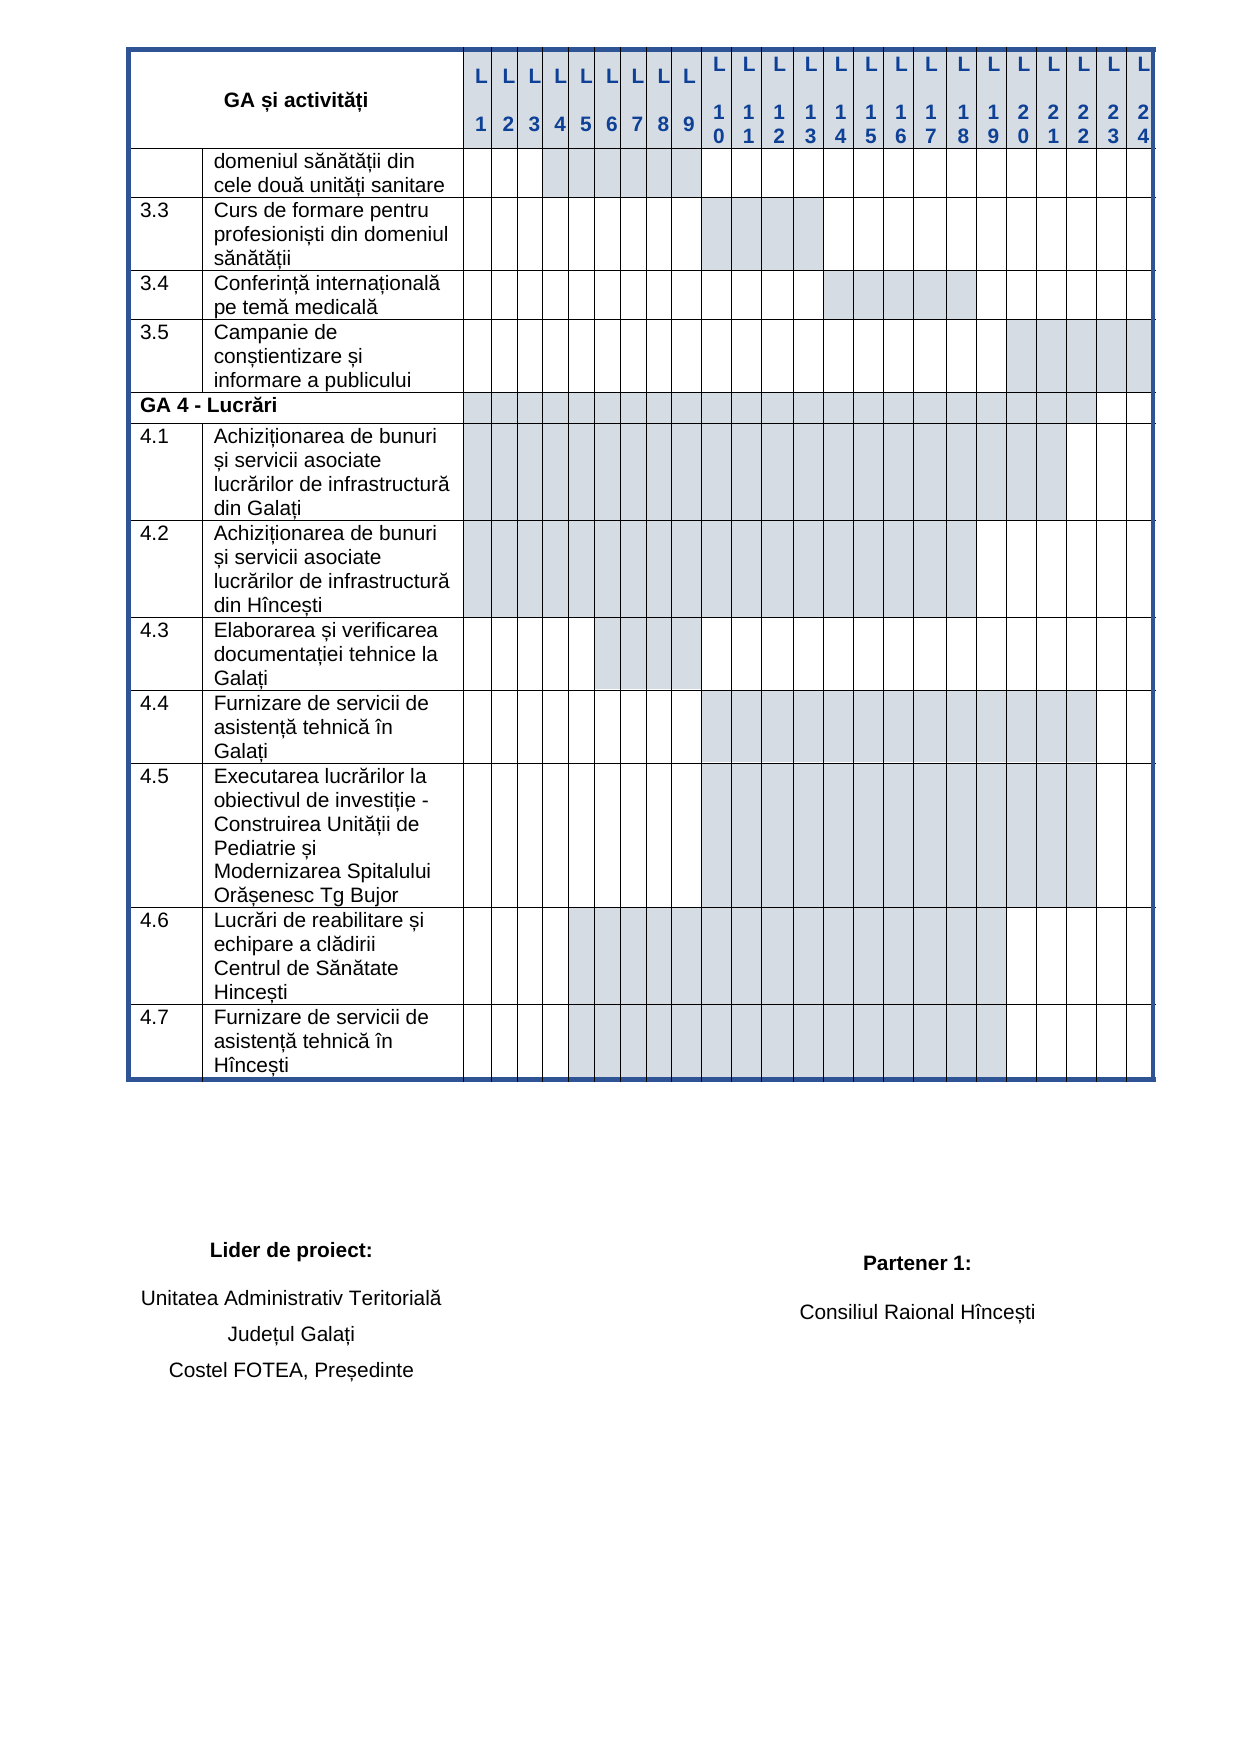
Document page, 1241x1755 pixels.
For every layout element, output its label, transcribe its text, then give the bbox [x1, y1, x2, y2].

table_cell [762, 908, 793, 1004]
table_cell [947, 393, 976, 423]
table_cell [543, 618, 568, 689]
table_cell [884, 320, 913, 392]
table_cell [702, 271, 731, 319]
table_cell [1067, 198, 1096, 270]
table_cell [1007, 198, 1036, 270]
table_cell [1067, 271, 1096, 319]
table_cell [977, 320, 1006, 392]
table_cell [543, 393, 568, 423]
table_header GA și activități [131, 52, 463, 148]
text Județul Galați [111, 1322, 471, 1346]
table_cell [518, 149, 542, 197]
table_cell [762, 521, 793, 617]
table_cell [914, 271, 946, 319]
table_cell [762, 1005, 793, 1077]
table_cell [595, 1005, 620, 1077]
table_cell [824, 149, 853, 197]
table_cell [884, 908, 913, 1004]
table_cell [647, 908, 671, 1004]
table_cell [794, 198, 823, 270]
table_cell [672, 149, 701, 197]
table_cell [1097, 149, 1126, 197]
table_cell [914, 908, 946, 1004]
table_cell [647, 271, 671, 319]
table_cell [543, 271, 568, 319]
table_cell [621, 393, 646, 423]
table_header L 2 [492, 52, 517, 148]
table_cell [762, 149, 793, 197]
table_cell [854, 393, 883, 423]
table_cell [647, 320, 671, 392]
table_cell [884, 1005, 913, 1077]
table_cell [595, 691, 620, 762]
table_cell Achiziționarea de bunuri și servicii asociate lucrărilor de infrastructură din Galați [203, 424, 463, 520]
table_cell [595, 198, 620, 270]
table_cell [732, 908, 761, 1004]
table_cell [543, 521, 568, 617]
table_cell [1007, 764, 1036, 907]
table_cell [914, 618, 946, 689]
table_cell [732, 320, 761, 392]
table_cell [621, 149, 646, 197]
table_cell [824, 908, 853, 1004]
table_cell [1097, 424, 1126, 520]
table_cell [1037, 908, 1066, 1004]
table_cell [1007, 320, 1036, 392]
table_cell [1007, 424, 1036, 520]
table_cell [595, 424, 620, 520]
table_cell [794, 424, 823, 520]
table_cell [464, 1005, 491, 1077]
table_cell [1007, 149, 1036, 197]
table_cell [702, 149, 731, 197]
table_cell [824, 691, 853, 762]
table_cell [947, 320, 976, 392]
table_cell [1067, 149, 1096, 197]
table_cell [492, 198, 517, 270]
table_cell [464, 618, 491, 689]
table_cell Campanie de conștientizare și informare a publicului [203, 320, 463, 392]
table_cell [492, 1005, 517, 1077]
table_cell [492, 618, 517, 689]
table_cell [518, 393, 542, 423]
table_cell [569, 393, 594, 423]
table_cell [762, 393, 793, 423]
table_cell [672, 198, 701, 270]
table_cell [492, 908, 517, 1004]
table_header L 10 [702, 52, 731, 148]
table_cell [569, 271, 594, 319]
table_cell [464, 271, 491, 319]
table_cell [492, 764, 517, 907]
table_cell [1037, 271, 1066, 319]
table_cell [621, 1005, 646, 1077]
table_cell [977, 521, 1006, 617]
table_cell [794, 908, 823, 1004]
table_cell [702, 320, 731, 392]
table_cell [762, 320, 793, 392]
table_cell [732, 618, 761, 689]
table_cell [672, 618, 701, 689]
table_cell [1097, 764, 1126, 907]
table_cell [464, 908, 491, 1004]
table_cell [854, 618, 883, 689]
table_cell [947, 764, 976, 907]
table_cell Furnizare de servicii de asistență tehnică în Hîncești [203, 1005, 463, 1077]
table_cell [824, 521, 853, 617]
table_cell [672, 521, 701, 617]
table_cell [1097, 1005, 1126, 1077]
table_cell [947, 149, 976, 197]
table_cell [914, 149, 946, 197]
table_cell [543, 320, 568, 392]
table_cell [543, 691, 568, 762]
table_cell [595, 149, 620, 197]
table_cell [854, 149, 883, 197]
table_cell [518, 320, 542, 392]
table_cell [914, 393, 946, 423]
table_cell [569, 764, 594, 907]
table_cell [621, 908, 646, 1004]
table_cell [518, 908, 542, 1004]
table_cell [884, 424, 913, 520]
table_header L 7 [621, 52, 646, 148]
table_cell [647, 198, 671, 270]
table_cell [492, 691, 517, 762]
table_cell [794, 691, 823, 762]
table_header L 19 [977, 52, 1006, 148]
table_cell [1097, 908, 1126, 1004]
table_cell 4.4 [131, 691, 202, 762]
table_cell 4.3 [131, 618, 202, 689]
text Unitatea Administrativ Teritorială [111, 1286, 471, 1310]
table_cell [492, 521, 517, 617]
table_cell [672, 271, 701, 319]
table_cell [672, 764, 701, 907]
table_cell [947, 424, 976, 520]
table_cell [518, 764, 542, 907]
table_header L 24 [1127, 52, 1151, 148]
table_cell [1067, 1005, 1096, 1077]
table_cell [1097, 618, 1126, 689]
table_cell [914, 521, 946, 617]
table_cell [977, 424, 1006, 520]
table_cell [947, 618, 976, 689]
table_cell [1067, 424, 1096, 520]
table_cell [854, 271, 883, 319]
table_cell [794, 618, 823, 689]
table_header L 5 [569, 52, 594, 148]
table_cell [621, 320, 646, 392]
table_cell [1127, 424, 1151, 520]
table_cell [762, 424, 793, 520]
table_cell [569, 1005, 594, 1077]
table_cell [1037, 764, 1066, 907]
table_cell [672, 908, 701, 1004]
table_cell Conferință internațională pe temă medicală [203, 271, 463, 319]
table_header L 4 [543, 52, 568, 148]
table_cell [1067, 618, 1096, 689]
table_cell [1127, 764, 1151, 907]
table_cell [854, 198, 883, 270]
table_cell Executarea lucrărilor la obiectivul de investiție - Construirea Unității de Pediatrie și Modernizarea Spitalului Orășenesc Tg Bujor [203, 764, 463, 907]
table_cell 4.6 [131, 908, 202, 1004]
table_cell [1037, 424, 1066, 520]
table_cell [1127, 908, 1151, 1004]
table_cell [732, 149, 761, 197]
table_cell [794, 764, 823, 907]
table_cell [1037, 198, 1066, 270]
table_cell Curs de formare pentru profesioniști din domeniul sănătății [203, 198, 463, 270]
table_cell [1127, 149, 1151, 197]
table_cell [794, 320, 823, 392]
table_cell [492, 393, 517, 423]
table_cell [914, 1005, 946, 1077]
table_cell [518, 618, 542, 689]
table_header L 14 [824, 52, 853, 148]
table_cell [794, 1005, 823, 1077]
table_cell [824, 198, 853, 270]
table_header L 12 [762, 52, 793, 148]
table_cell 4.5 [131, 764, 202, 907]
table_cell domeniul sănătății din cele două unități sanitare [203, 149, 463, 197]
table_cell Elaborarea și verificarea documentației tehnice la Galați [203, 618, 463, 689]
table_cell [1097, 521, 1126, 617]
table_cell [464, 320, 491, 392]
table_cell [914, 424, 946, 520]
table_cell [621, 764, 646, 907]
table_cell [824, 1005, 853, 1077]
table_cell [1037, 393, 1066, 423]
table_cell [947, 521, 976, 617]
table_header L 3 [518, 52, 542, 148]
table_cell [977, 149, 1006, 197]
table_cell [977, 691, 1006, 762]
text Consiliul Raional Hîncești [738, 1299, 1097, 1323]
table_cell [672, 393, 701, 423]
table_cell [1127, 691, 1151, 762]
table_cell [1037, 691, 1066, 762]
table_cell [492, 320, 517, 392]
table_cell [1067, 691, 1096, 762]
table_cell [595, 908, 620, 1004]
table_cell [595, 764, 620, 907]
table_cell [1007, 521, 1036, 617]
table_cell [518, 521, 542, 617]
table_cell [543, 149, 568, 197]
table_cell [672, 1005, 701, 1077]
table_cell [647, 691, 671, 762]
table_cell [702, 618, 731, 689]
table_cell [518, 271, 542, 319]
table_cell [595, 320, 620, 392]
table_cell Furnizare de servicii de asistență tehnică în Galați [203, 691, 463, 762]
table_cell [702, 521, 731, 617]
table_header L 9 [672, 52, 701, 148]
table_cell [647, 1005, 671, 1077]
table_cell [595, 521, 620, 617]
table_cell [672, 320, 701, 392]
table_cell [702, 908, 731, 1004]
table_cell [762, 618, 793, 689]
table_cell [702, 764, 731, 907]
table_cell [1127, 271, 1151, 319]
table_cell [854, 521, 883, 617]
table_cell [854, 1005, 883, 1077]
table_header L 22 [1067, 52, 1096, 148]
table_cell [647, 618, 671, 689]
table_cell [464, 198, 491, 270]
table_cell [543, 1005, 568, 1077]
table_cell [647, 521, 671, 617]
table_cell [518, 1005, 542, 1077]
table_cell [1127, 393, 1151, 423]
table_cell [647, 764, 671, 907]
table_cell [732, 393, 761, 423]
table_cell [854, 764, 883, 907]
table_cell [824, 424, 853, 520]
table_cell [854, 320, 883, 392]
table_cell [1127, 521, 1151, 617]
table_cell [947, 691, 976, 762]
table_cell [543, 198, 568, 270]
table_cell [1067, 521, 1096, 617]
table_cell Achiziționarea de bunuri și servicii asociate lucrărilor de infrastructură din Hîncești [203, 521, 463, 617]
table_cell [1007, 908, 1036, 1004]
table_cell [518, 424, 542, 520]
table_cell [543, 908, 568, 1004]
table_cell [762, 198, 793, 270]
table_cell [647, 149, 671, 197]
table_cell 4.1 [131, 424, 202, 520]
text Costel FOTEA, Președinte [111, 1358, 471, 1382]
table_cell 4.7 [131, 1005, 202, 1077]
table_cell [569, 618, 594, 689]
table_header L 17 [914, 52, 946, 148]
table_cell [732, 424, 761, 520]
table_cell [569, 424, 594, 520]
table_cell [569, 198, 594, 270]
table_cell [762, 271, 793, 319]
table_cell 4.2 [131, 521, 202, 617]
table_cell [569, 908, 594, 1004]
table_cell [1037, 149, 1066, 197]
table_cell 3.4 [131, 271, 202, 319]
table_cell [884, 521, 913, 617]
table_cell [621, 618, 646, 689]
table_cell 3.3 [131, 198, 202, 270]
table_cell 3.5 [131, 320, 202, 392]
table_header L 20 [1007, 52, 1036, 148]
table_header L 1 [464, 52, 491, 148]
table_cell [1067, 393, 1096, 423]
table_cell [1097, 691, 1126, 762]
table_cell [1037, 1005, 1066, 1077]
table_cell [977, 1005, 1006, 1077]
table_cell [702, 424, 731, 520]
table_header L 6 [595, 52, 620, 148]
table_cell [732, 271, 761, 319]
table_cell [702, 198, 731, 270]
table_cell [595, 393, 620, 423]
table_cell [518, 691, 542, 762]
table_cell [884, 764, 913, 907]
table_cell [977, 198, 1006, 270]
table_cell [854, 424, 883, 520]
table_cell [884, 149, 913, 197]
table_cell [464, 393, 491, 423]
table_header L 16 [884, 52, 913, 148]
table_cell [762, 764, 793, 907]
table_cell Lucrări de reabilitare și echipare a clădirii Centrul de Sănătate Hincești [203, 908, 463, 1004]
table_cell [732, 764, 761, 907]
table_cell [569, 521, 594, 617]
table_cell [621, 424, 646, 520]
table_cell [621, 198, 646, 270]
table_cell [1067, 908, 1096, 1004]
table_cell [702, 1005, 731, 1077]
table_cell [947, 1005, 976, 1077]
table_cell [977, 764, 1006, 907]
table_cell [884, 198, 913, 270]
table_cell GA 4 - Lucrări [131, 393, 463, 423]
table_cell [762, 691, 793, 762]
table_cell [794, 393, 823, 423]
table_cell [1007, 271, 1036, 319]
table_cell [1037, 521, 1066, 617]
table_cell [464, 691, 491, 762]
table_cell [794, 521, 823, 617]
table_header L 18 [947, 52, 976, 148]
table_cell [794, 271, 823, 319]
table_cell [1097, 198, 1126, 270]
table_cell [647, 393, 671, 423]
table_cell [914, 764, 946, 907]
text Partener 1: [738, 1251, 1097, 1274]
table_cell [1007, 393, 1036, 423]
table_cell [732, 198, 761, 270]
table_cell [1067, 764, 1096, 907]
table_cell [1007, 691, 1036, 762]
table_header L 11 [732, 52, 761, 148]
table_cell [595, 618, 620, 689]
table_cell [131, 149, 202, 197]
table_cell [1127, 1005, 1151, 1077]
table_cell [1097, 320, 1126, 392]
table_cell [1007, 618, 1036, 689]
table_header L 21 [1037, 52, 1066, 148]
table_cell [464, 521, 491, 617]
table_cell [595, 271, 620, 319]
table_cell [824, 393, 853, 423]
table_cell [854, 691, 883, 762]
table_cell [1037, 618, 1066, 689]
table_cell [914, 198, 946, 270]
table_cell [732, 521, 761, 617]
table_cell [672, 691, 701, 762]
table_cell [884, 618, 913, 689]
table_cell [621, 521, 646, 617]
table_cell [569, 149, 594, 197]
table_cell [732, 1005, 761, 1077]
table_cell [914, 320, 946, 392]
table_cell [672, 424, 701, 520]
table_cell [1007, 1005, 1036, 1077]
table_cell [464, 149, 491, 197]
table_cell [794, 149, 823, 197]
table_cell [1127, 198, 1151, 270]
table_cell [854, 908, 883, 1004]
table_cell [947, 271, 976, 319]
table_cell [977, 908, 1006, 1004]
table_cell [1067, 320, 1096, 392]
table_cell [1037, 320, 1066, 392]
table_cell [518, 198, 542, 270]
table_cell [884, 393, 913, 423]
table_cell [569, 691, 594, 762]
table_header L 15 [854, 52, 883, 148]
table_cell [492, 271, 517, 319]
table_cell [824, 271, 853, 319]
table_header L 13 [794, 52, 823, 148]
table_cell [543, 764, 568, 907]
table_cell [647, 424, 671, 520]
table_cell [621, 271, 646, 319]
table_cell [732, 691, 761, 762]
table_cell [977, 271, 1006, 319]
table_cell [824, 618, 853, 689]
table_cell [1097, 271, 1126, 319]
table_cell [464, 424, 491, 520]
table_cell [884, 271, 913, 319]
table_header L 23 [1097, 52, 1126, 148]
table_cell [492, 424, 517, 520]
table_cell [947, 198, 976, 270]
table_cell [621, 691, 646, 762]
table_cell [702, 393, 731, 423]
table_cell [543, 424, 568, 520]
table_cell [569, 320, 594, 392]
table_cell [1097, 393, 1126, 423]
table_cell [702, 691, 731, 762]
table_cell [1127, 618, 1151, 689]
table_cell [884, 691, 913, 762]
table_cell [464, 764, 491, 907]
text Lider de proiect: [111, 1238, 471, 1262]
table_cell [1127, 320, 1151, 392]
table_cell [914, 691, 946, 762]
table_cell [977, 618, 1006, 689]
table_cell [977, 393, 1006, 423]
table_cell [492, 149, 517, 197]
table_header L 8 [647, 52, 671, 148]
table_cell [947, 908, 976, 1004]
table_cell [824, 764, 853, 907]
table_cell [824, 320, 853, 392]
